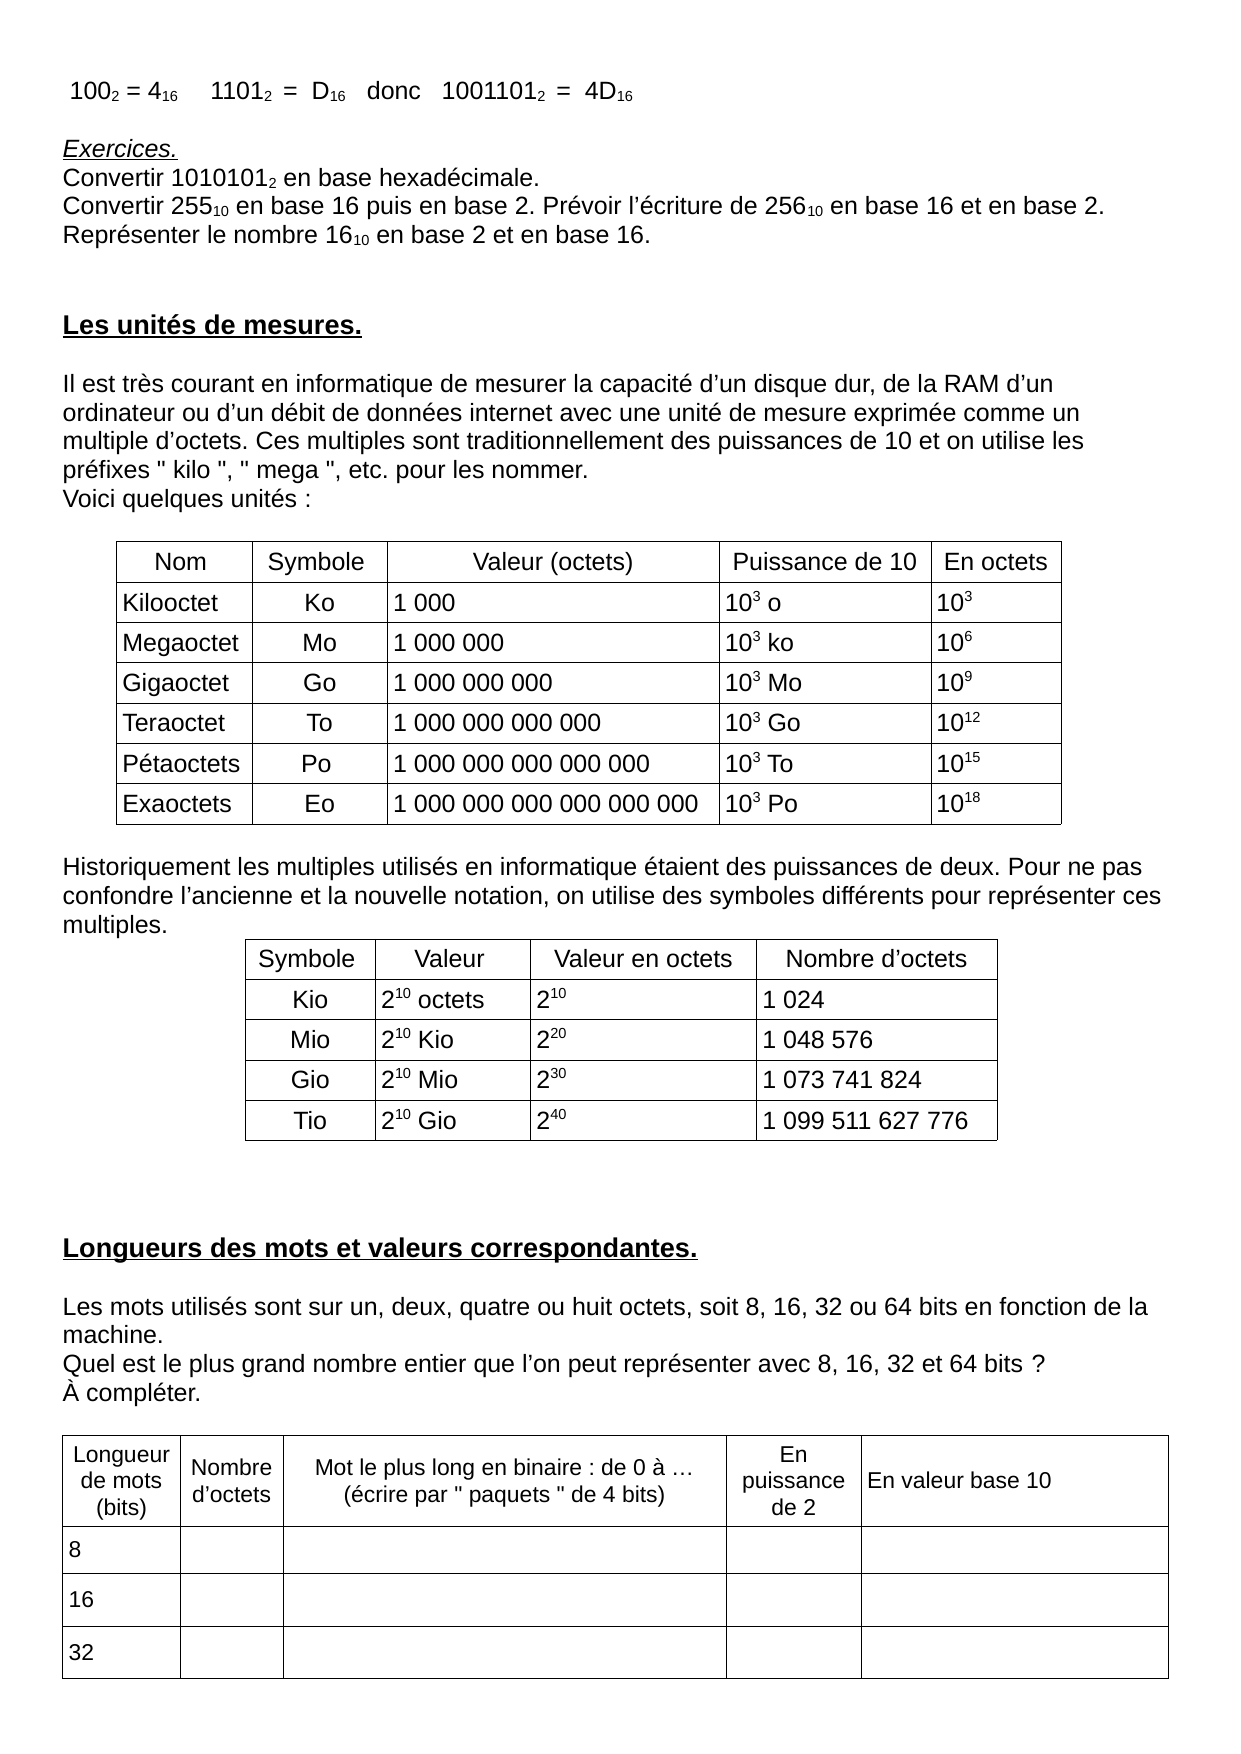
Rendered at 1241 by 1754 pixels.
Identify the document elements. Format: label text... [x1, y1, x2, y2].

table_cell Kio [246, 980, 375, 1019]
table_cell [727, 1627, 861, 1678]
table_cell 1012 [932, 704, 1061, 743]
table_cell 1 000 000 000 000 000 000 [388, 784, 719, 823]
table_cell [284, 1574, 726, 1626]
table_cell 1 000 [388, 583, 719, 622]
table_cell [63, 1060, 245, 1100]
table_cell 1 048 576 [757, 1020, 997, 1059]
table_header Mot le plus long en binaire : de 0 à … (écrire par " paquets " de 4 bits) [284, 1436, 726, 1526]
text Convertir 10101012 en base hexadécimale. [62, 163, 1168, 191]
table_header [63, 939, 245, 979]
table_cell Pétaoctets [117, 744, 252, 783]
table_cell [63, 979, 245, 1019]
table_header En valeur base 10 [862, 1436, 1168, 1526]
table_header Longueur de mots (bits) [63, 1436, 180, 1526]
text Les mots utilisés sont sur un, deux, quatre ou huit octets, soit 8, 16, 32 ou 64 bits en fonction de la machine. [62, 1292, 1168, 1349]
table_cell [727, 1574, 861, 1626]
table_cell 1 000 000 000 [388, 663, 719, 703]
table_cell Go [253, 663, 387, 703]
text Historiquement les multiples utilisés en informatique étaient des puissances de deux. Pour ne pas confondre l’ancienne et la nouvelle notation, on utilise des symboles différents pour représenter ces multiples. [62, 852, 1168, 939]
table_cell [181, 1627, 283, 1678]
table_header Valeur [376, 940, 530, 979]
table_cell [862, 1627, 1168, 1678]
table_header Nombre d’octets [757, 940, 997, 979]
table_cell 210 [531, 980, 756, 1019]
table_header Symbole [246, 940, 375, 979]
text Longueurs des mots et valeurs correspondantes. [62, 1232, 1168, 1263]
table_cell 240 [531, 1101, 756, 1140]
table_cell 103 To [720, 744, 931, 783]
table_cell [63, 783, 116, 823]
table_header En puissance de 2 [727, 1436, 861, 1526]
table_header En octets [932, 542, 1061, 582]
table_cell [727, 1527, 861, 1573]
table_cell [63, 743, 116, 783]
table_cell [862, 1574, 1168, 1626]
table_header Valeur en octets [531, 940, 756, 979]
table_cell Mo [253, 623, 387, 662]
table_cell 1 000 000 000 000 [388, 704, 719, 743]
table_cell 32 [63, 1627, 180, 1678]
table_cell Mio [246, 1020, 375, 1059]
table_header Nom [117, 542, 252, 582]
table_header [63, 541, 116, 582]
table_cell [284, 1527, 726, 1573]
table_cell 220 [531, 1020, 756, 1059]
table_cell 1 000 000 [388, 623, 719, 662]
table_cell 210 Kio [376, 1020, 530, 1059]
table_cell [63, 1100, 245, 1140]
table_cell [998, 1060, 1168, 1100]
text Exercices. [62, 134, 1168, 163]
table_cell 1015 [932, 744, 1061, 783]
text Les unités de mesures. [62, 309, 1168, 340]
table_cell 103 [932, 583, 1061, 622]
table_cell Megaoctet [117, 623, 252, 662]
text Convertir 25510 en base 16 puis en base 2. Prévoir l’écriture de 25610 en base 16 et en base 2. [62, 191, 1168, 220]
table_cell Po [253, 744, 387, 783]
table_cell Kilooctet [117, 583, 252, 622]
table_header Puissance de 10 [720, 542, 931, 582]
table_cell 109 [932, 663, 1061, 703]
table_cell [998, 979, 1168, 1019]
table_cell Gio [246, 1061, 375, 1100]
table_cell 1018 [932, 784, 1061, 823]
table_cell 210 Mio [376, 1061, 530, 1100]
table_header Valeur (octets) [388, 542, 719, 582]
table_cell To [253, 704, 387, 743]
table_cell [998, 1019, 1168, 1059]
table_cell [63, 703, 116, 743]
table_cell 103 o [720, 583, 931, 622]
table_cell [63, 582, 116, 622]
table_cell 1 073 741 824 [757, 1061, 997, 1100]
text Quel est le plus grand nombre entier que l’on peut représenter avec 8, 16, 32 et 64 bits ? [62, 1349, 1168, 1378]
table_cell 16 [63, 1574, 180, 1626]
table_cell 1 000 000 000 000 000 [388, 744, 719, 783]
table_cell 8 [63, 1527, 180, 1573]
table_cell Teraoctet [117, 704, 252, 743]
table_cell [63, 1019, 245, 1059]
text Voici quelques unités : [62, 484, 1168, 513]
table_cell 210 Gio [376, 1101, 530, 1140]
text À compléter. [62, 1378, 1168, 1407]
table_header [998, 939, 1168, 979]
table_cell Gigaoctet [117, 663, 252, 703]
table_cell 230 [531, 1061, 756, 1100]
text 1002 = 416 11012 = D16 donc 10011012 = 4D16 [62, 76, 1168, 105]
text Représenter le nombre 1610 en base 2 et en base 16. [62, 220, 1168, 249]
table_cell [181, 1574, 283, 1626]
table_cell 210 octets [376, 980, 530, 1019]
table_cell Tio [246, 1101, 375, 1140]
table_cell [284, 1627, 726, 1678]
table_cell 106 [932, 623, 1061, 662]
table_cell 103 Go [720, 704, 931, 743]
table_cell 103 Po [720, 784, 931, 823]
table_cell [998, 1100, 1168, 1140]
text Il est très courant en informatique de mesurer la capacité d’un disque dur, de la RAM d’un ordinateur ou d’un débit de données internet avec une unité de mesure exprimée comme un multiple d’octets. Ces multiples sont traditionnellement des puissances de 10 et on utilise les préfixes " kilo ", " mega ", etc. pour les nommer. [62, 369, 1168, 484]
table_cell 1 024 [757, 980, 997, 1019]
table_cell [862, 1527, 1168, 1573]
table_cell Ko [253, 583, 387, 622]
table_cell [63, 662, 116, 703]
table_cell [181, 1527, 283, 1573]
table_cell Eo [253, 784, 387, 823]
table_header Symbole [253, 542, 387, 582]
table_cell [63, 622, 116, 662]
table_cell 103 Mo [720, 663, 931, 703]
table_cell 1 099 511 627 776 [757, 1101, 997, 1140]
table_header Nombre d’octets [181, 1436, 283, 1526]
table_cell 103 ko [720, 623, 931, 662]
table_cell Exaoctets [117, 784, 252, 823]
